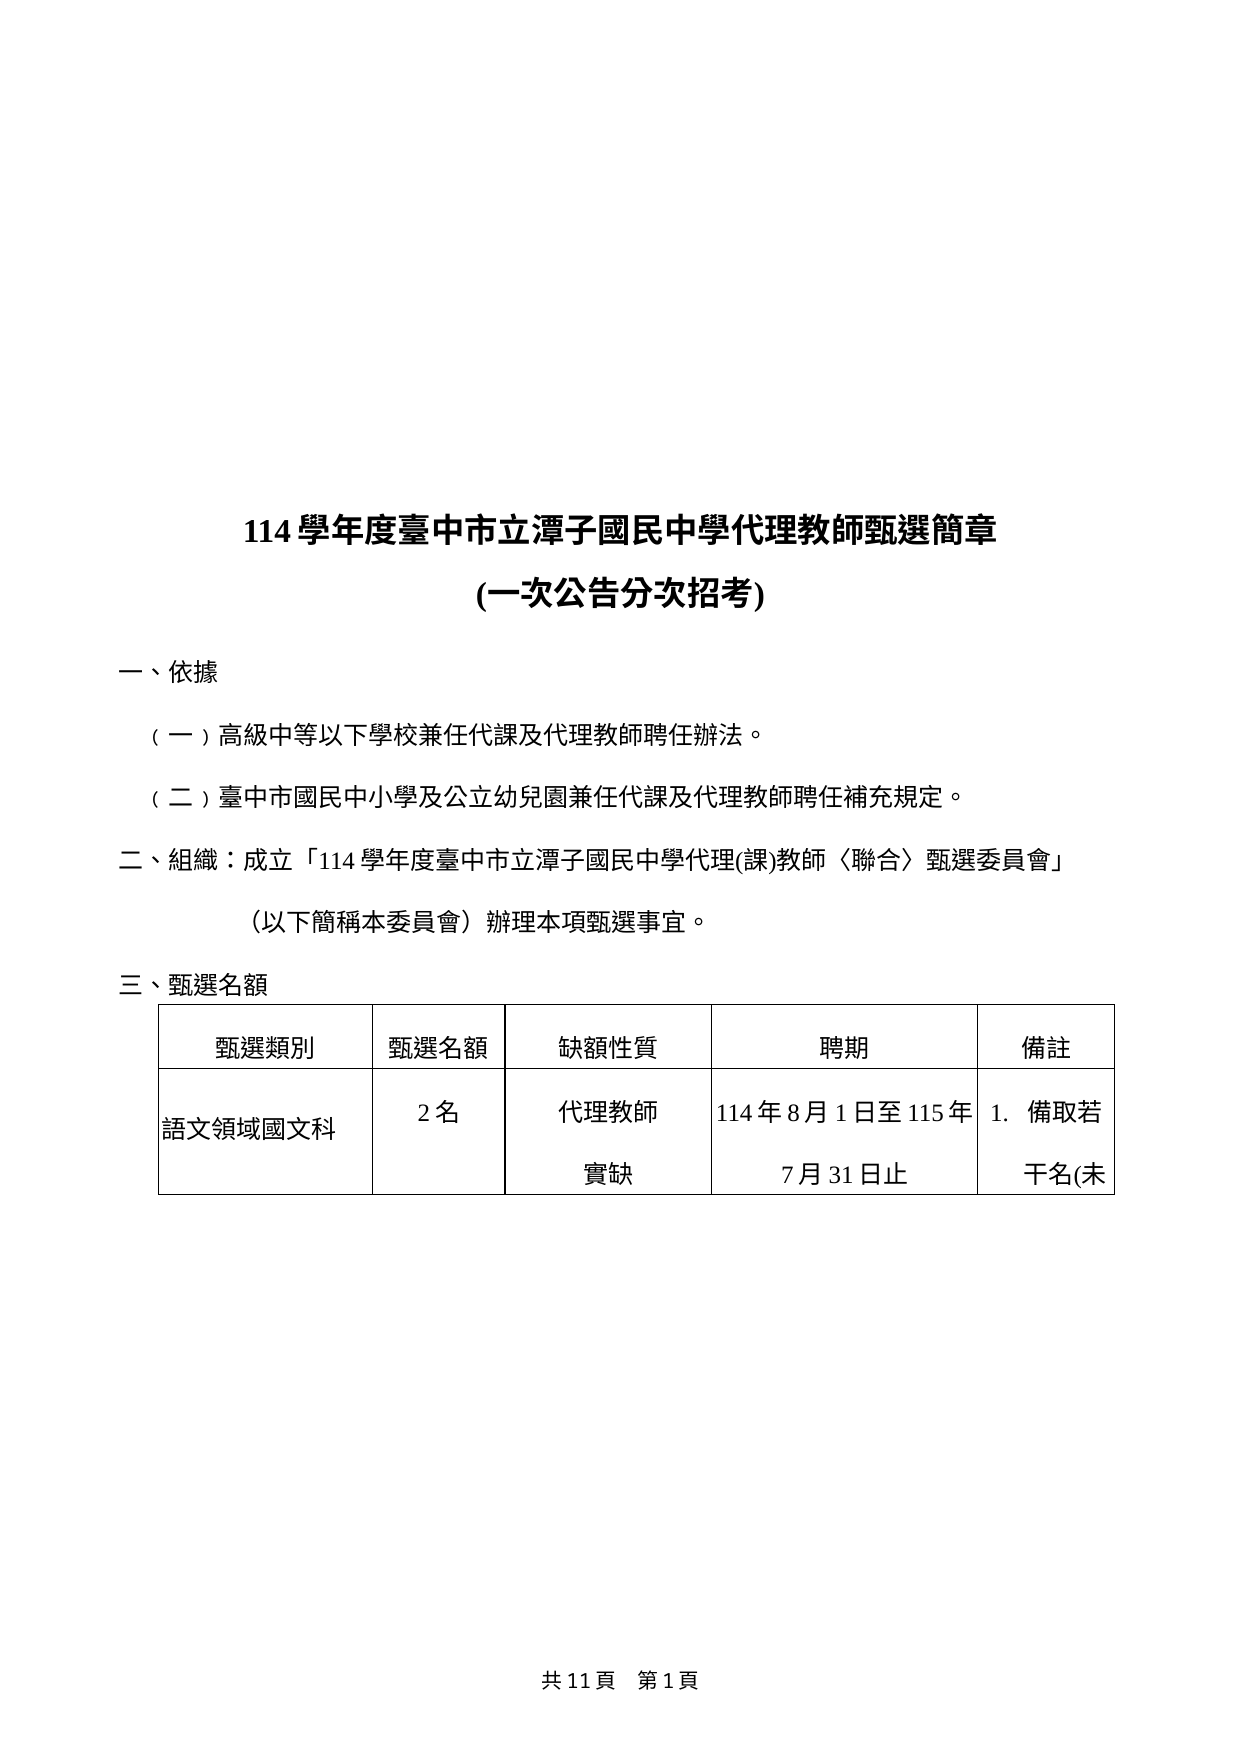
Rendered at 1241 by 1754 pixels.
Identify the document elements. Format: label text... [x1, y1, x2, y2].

text 114學年度臺中市立潭子國民中學代理教師甄選簡章 [118, 487, 1122, 549]
text 一、依據 [118, 629, 1122, 692]
table_cell 2名 [373, 1069, 504, 1194]
text ﹙二﹚臺中市國民中小學及公立幼兒園兼任代課及代理教師聘任補充規定。 [143, 754, 1122, 817]
table_header 缺額性質 [506, 1005, 711, 1068]
table_cell 備取若干名(未達80分者不備取)。 除專任輔導教師及生活科技增置專長教師外之甄選缺額，錄取者依學校需求有兼任導師或行政工作之義務。 [978, 1069, 1114, 1194]
table_header 甄選類別 [159, 1005, 372, 1068]
text 二、組織：成立「114學年度臺中市立潭子國民中學代理(課)教師〈聯合〉甄選委員會」（以下簡稱本委員會）辦理本項甄選事宜。 [118, 817, 1122, 942]
table_cell 114年8月1日至115年7月31日止 [712, 1069, 977, 1194]
table_cell 語文領域國文科 [159, 1069, 372, 1194]
table_header 甄選名額 [373, 1005, 504, 1068]
table_cell 代理教師 實缺 [506, 1069, 711, 1194]
text ﹙一﹚高級中等以下學校兼任代課及代理教師聘任辦法。 [143, 692, 1122, 754]
table_header 聘期 [712, 1005, 977, 1068]
table_header 備註 [978, 1005, 1114, 1068]
text 三、甄選名額 [118, 942, 1122, 1004]
text (一次公告分次招考) [118, 549, 1122, 612]
